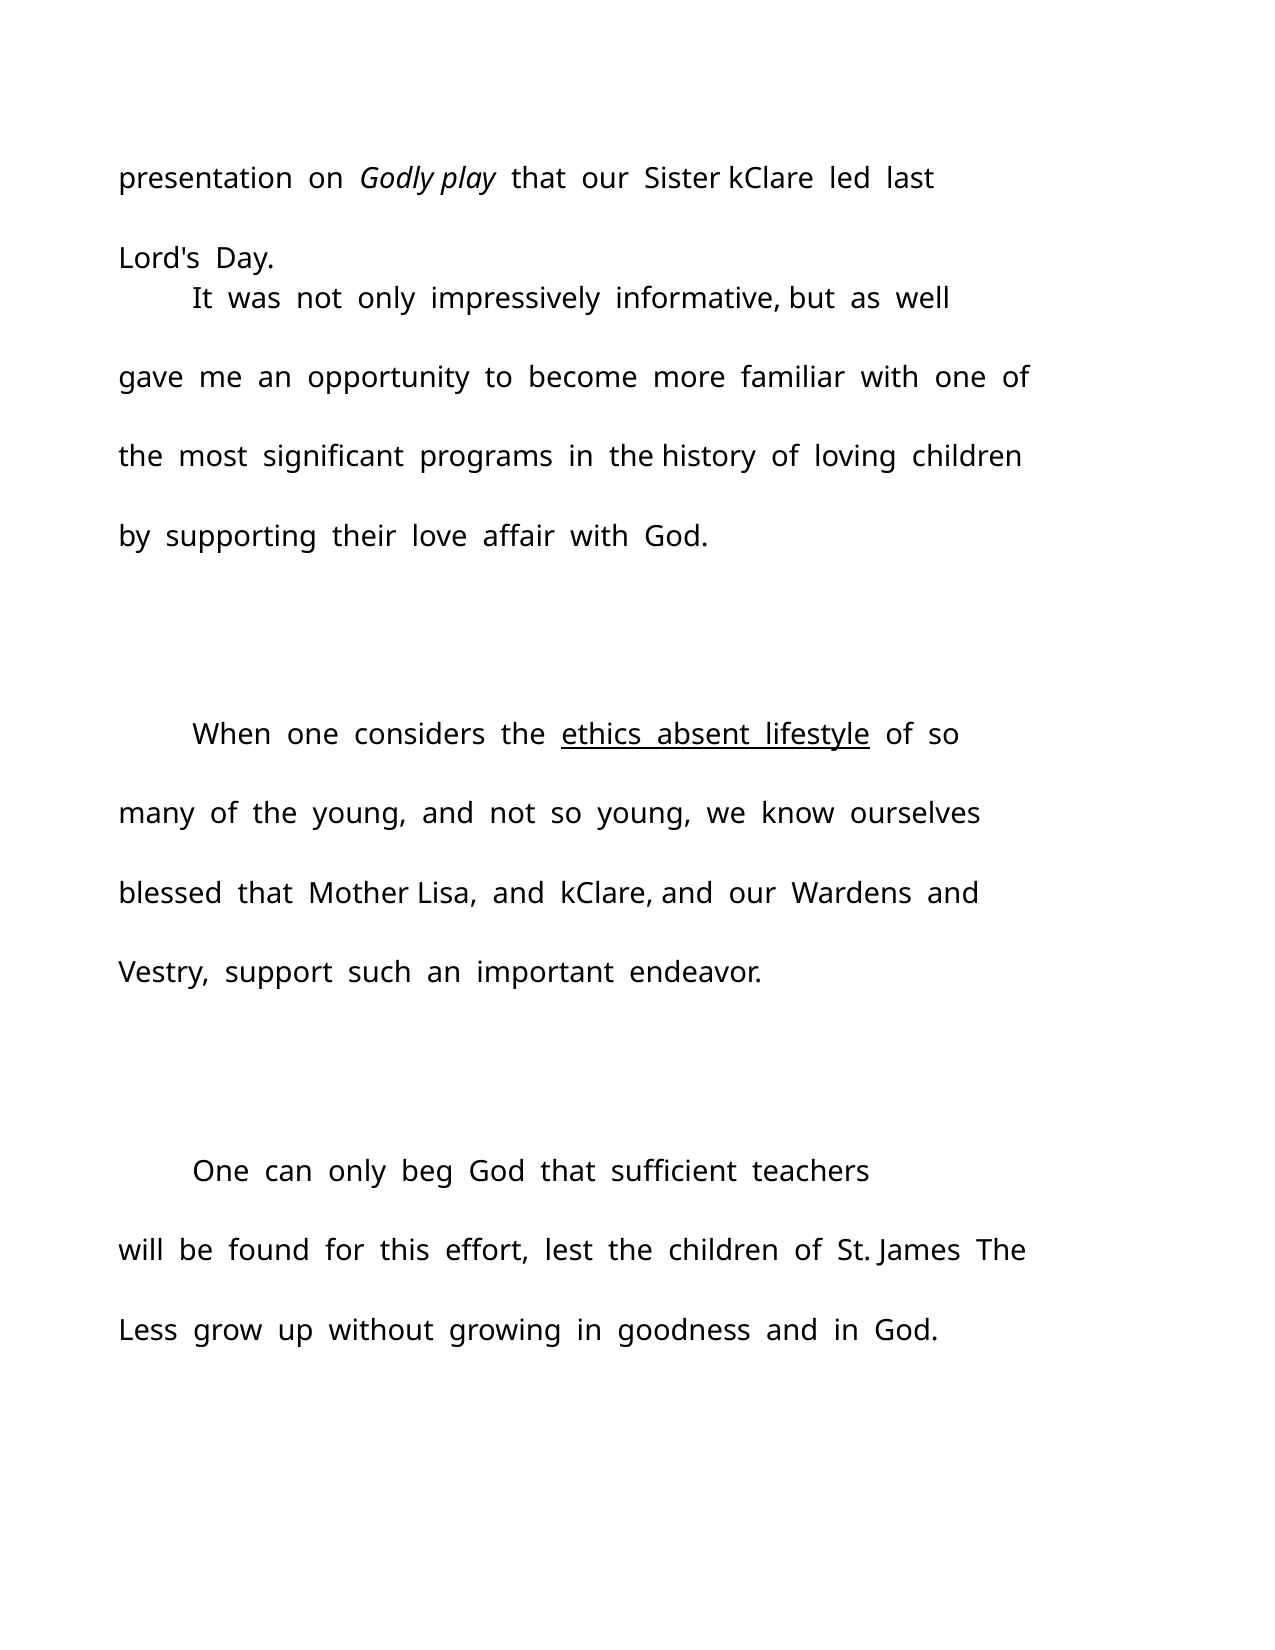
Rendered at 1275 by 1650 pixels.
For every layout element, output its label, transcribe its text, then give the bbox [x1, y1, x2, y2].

text will be found for this effort, lest the children of St. James The [118, 1229, 1157, 1269]
text blessed that Mother Lisa, and kClare, and our Wardens and [118, 872, 1157, 912]
text Less grow up without growing in goodness and in God. [118, 1309, 1157, 1348]
text gave me an opportunity to become more familiar with one of [118, 356, 1157, 396]
text by supporting their love affair with God. [118, 515, 1157, 555]
text It was not only impressively informative, but as well [118, 277, 1157, 317]
text presentation on Godly play that our Sister kClare led last [118, 158, 1157, 197]
text Lord's Day. [118, 237, 1157, 277]
text One can only beg God that sufficient teachers [118, 1150, 1157, 1190]
text the most significant programs in the history of loving children [118, 436, 1157, 475]
text When one considers the ethics absent lifestyle of so [118, 713, 1157, 753]
text many of the young, and not so young, we know ourselves [118, 793, 1157, 832]
text Vestry, support such an important endeavor. [118, 952, 1157, 991]
